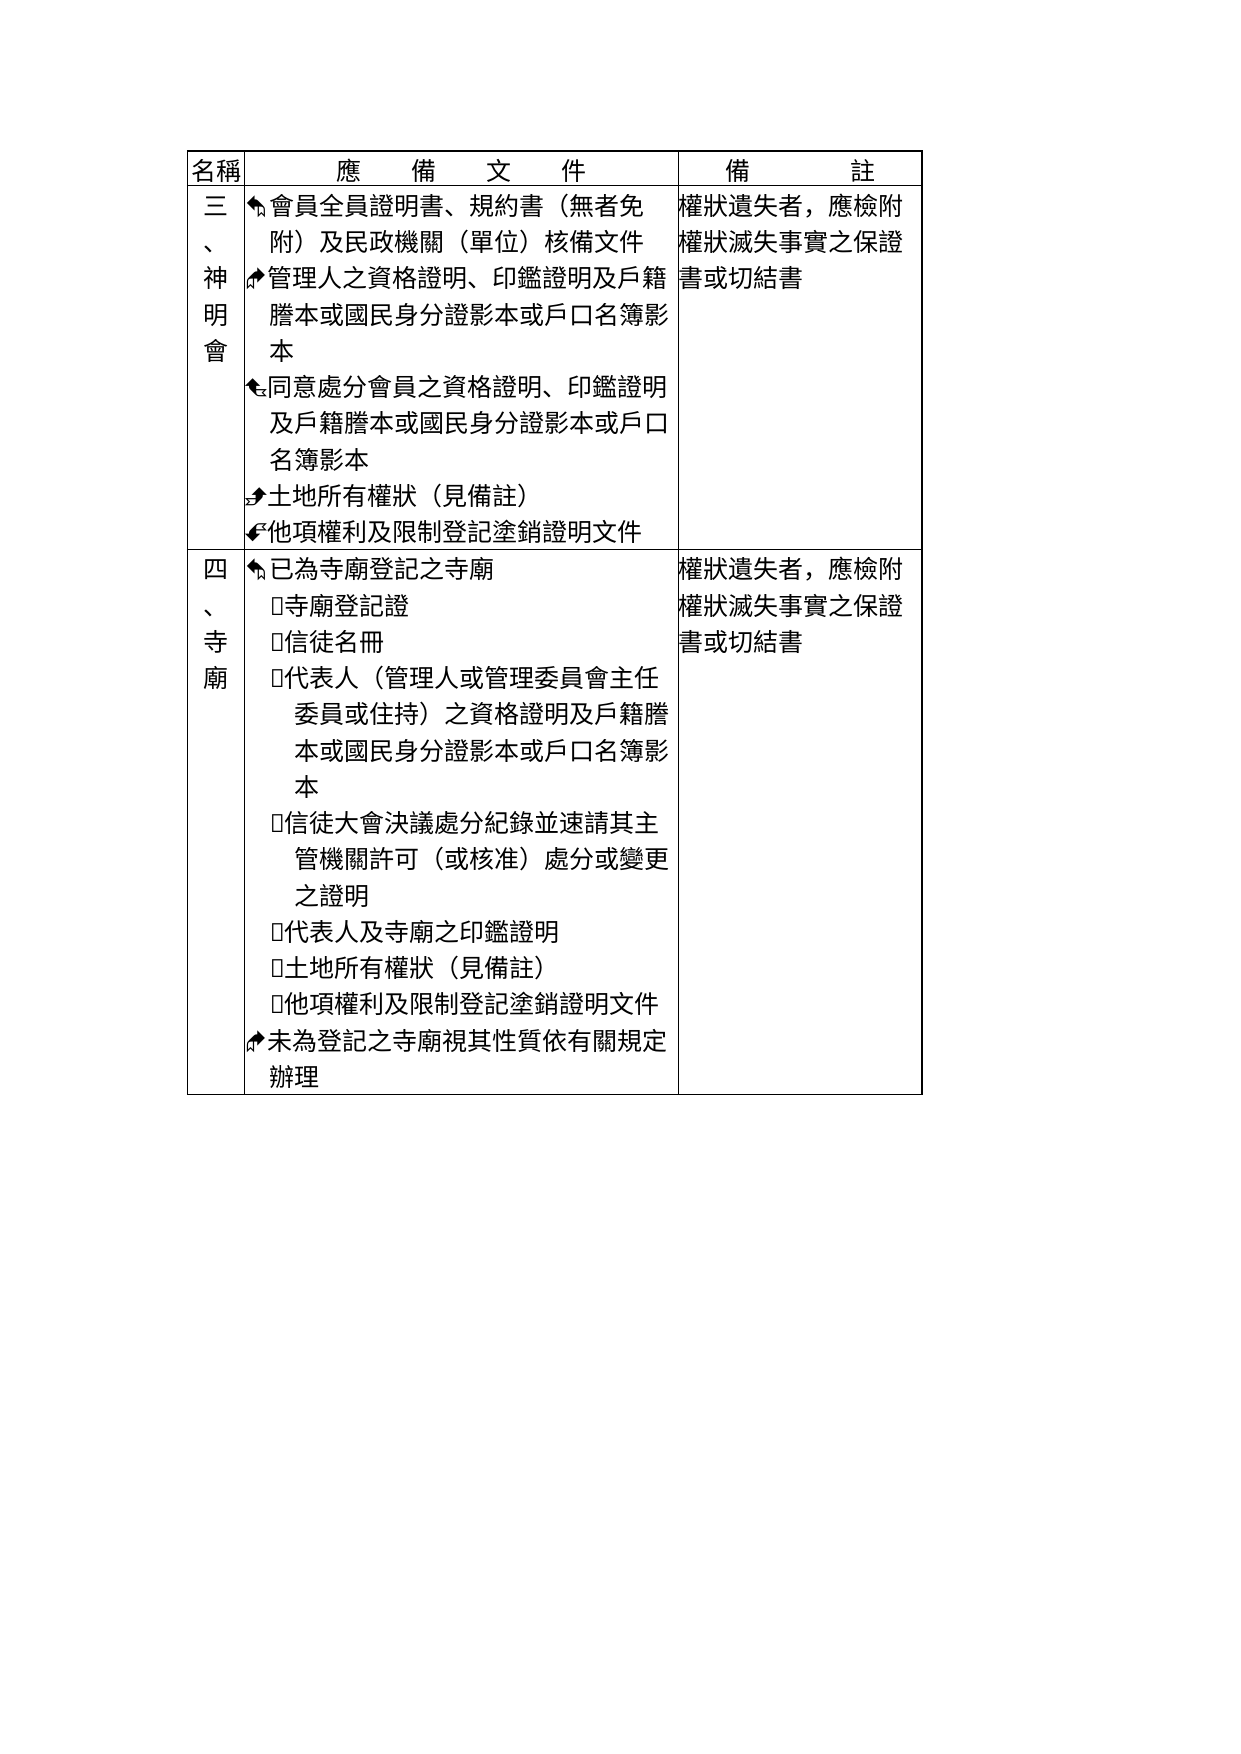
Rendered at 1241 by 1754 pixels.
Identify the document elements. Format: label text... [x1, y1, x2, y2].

table_header 備 註 [679, 152, 921, 185]
table_cell 四 、 寺 廟 [188, 550, 244, 1094]
table_cell 已為寺廟登記之寺廟 寺廟登記證 信徒名冊 代表人（管理人或管理委員會主任委員或住持）之資格證明及戶籍謄本或國民身分證影本或戶口名簿影本 信徒大會決議處分紀錄並速請其主管機關許可（或核准）處分或變更之證明 代表人及寺廟之印鑑證明 土地所有權狀（見備註） 他項權利及限制登記塗銷證明文件 未為登記之寺廟視其性質依有關規定辦理 [245, 550, 678, 1094]
table_cell 權狀遺失者，應檢附權狀滅失事實之保證書或切結書 [679, 550, 921, 1094]
table_cell 權狀遺失者，應檢附權狀滅失事實之保證書或切結書 [679, 186, 921, 549]
table_cell 會員全員證明書、規約書（無者免附）及民政機關（單位）核備文件 管理人之資格證明、印鑑證明及戶籍謄本或國民身分證影本或戶口名簿影本 同意處分會員之資格證明、印鑑證明及戶籍謄本或國民身分證影本或戶口名簿影本 土地所有權狀（見備註） 他項權利及限制登記塗銷證明文件 [245, 186, 678, 549]
table_cell 三 、 神 明 會 [188, 186, 244, 549]
table_header 名稱 [188, 152, 244, 185]
table_header 應 備 文 件 [245, 152, 678, 185]
